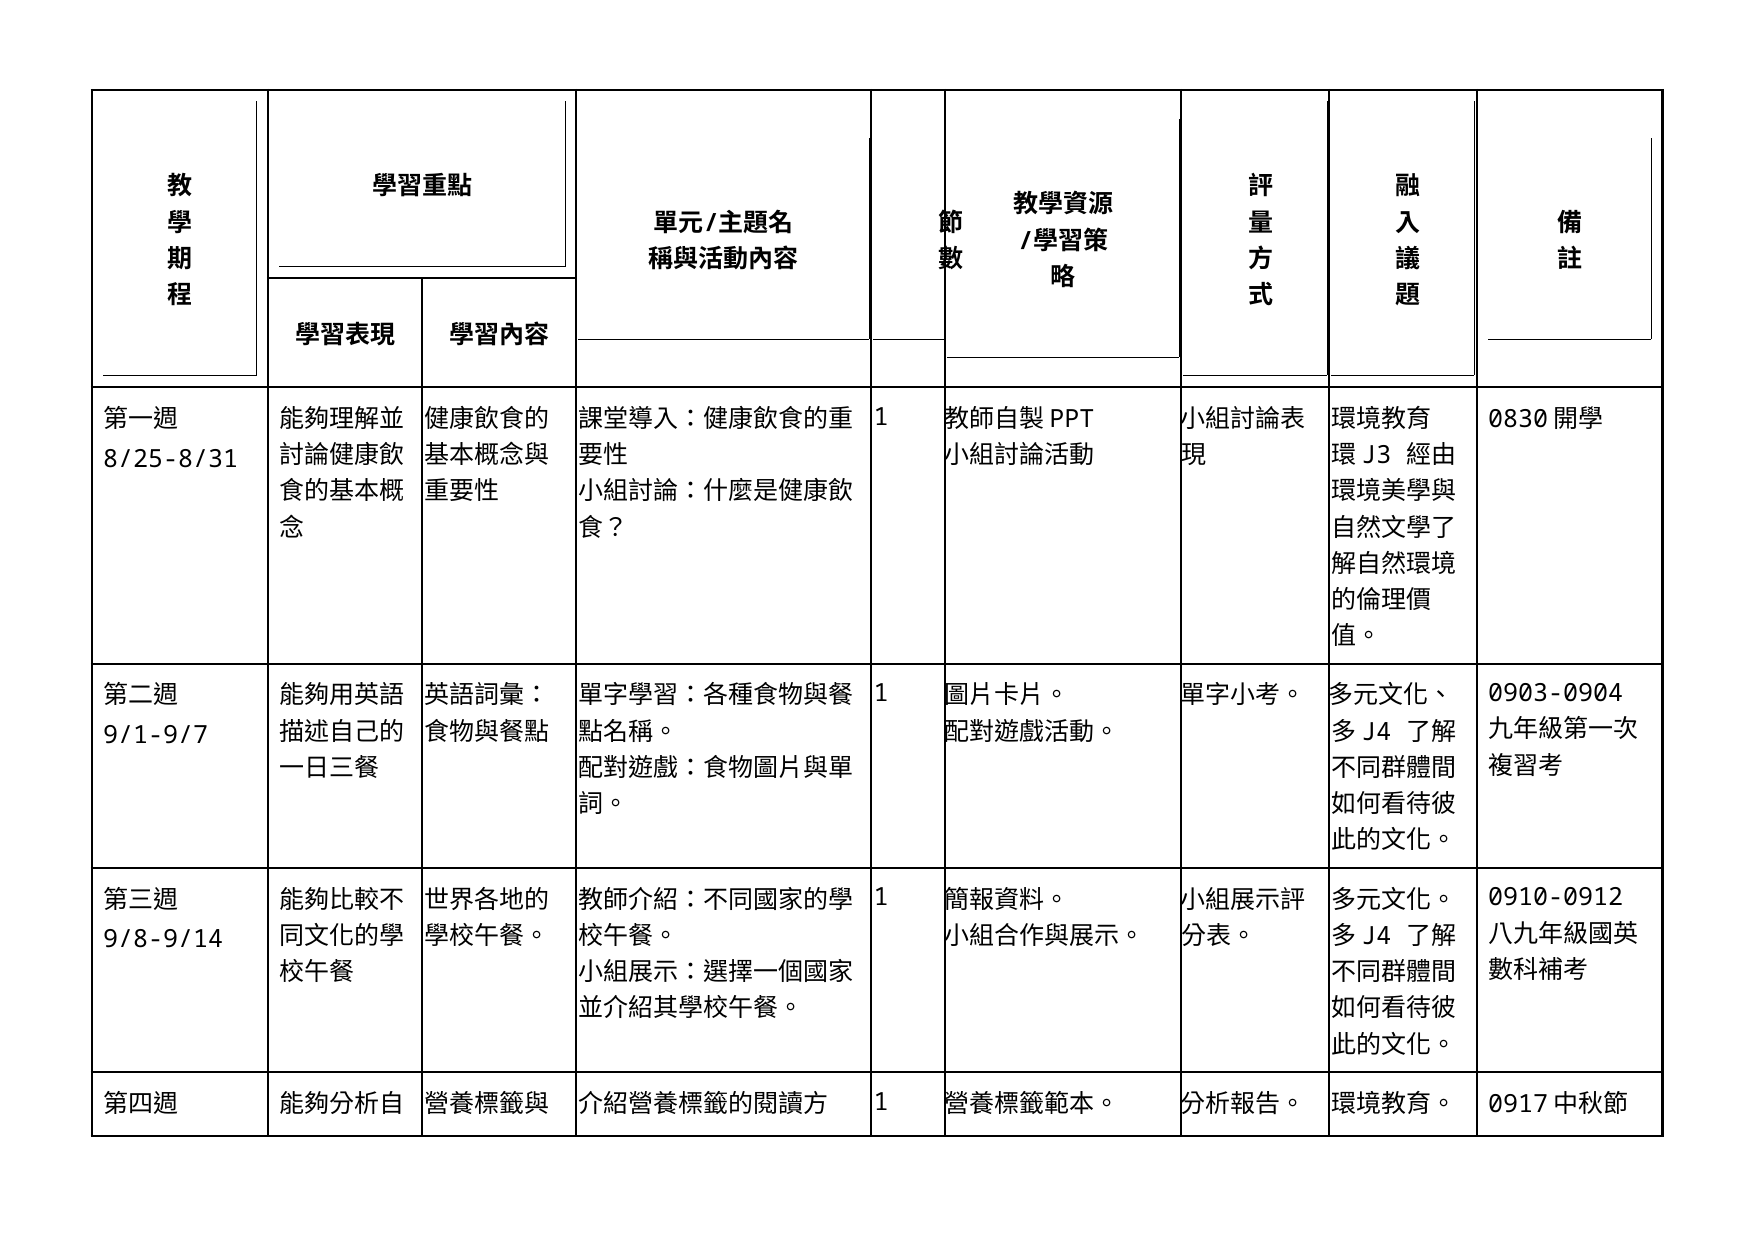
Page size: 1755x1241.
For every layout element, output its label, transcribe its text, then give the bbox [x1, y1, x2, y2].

table_cell 營養標籤與 [423, 1073, 575, 1134]
table_cell 英語詞彙：食物與餐點 [423, 665, 575, 867]
table_cell 0830開學 [1478, 388, 1661, 662]
table_cell 教師介紹：不同國家的學校午餐。 小組展示：選擇一個國家並介紹其學校午餐。 [577, 869, 870, 1071]
table_cell 營養標籤範本。 [946, 1073, 1180, 1134]
table_cell 世界各地的學校午餐。 [423, 869, 575, 1071]
table_cell 圖片卡片。 配對遊戲活動。 [946, 665, 1180, 867]
table_header 融入議題 [1330, 91, 1476, 386]
table_cell 1 [872, 869, 944, 1071]
table_cell 多元文化。 多J4 了解不同群體間如何看待彼此的文化。 [1330, 869, 1476, 1071]
table_cell 第四週 [93, 1073, 267, 1134]
table_cell 教師自製PPT 小組討論活動 [946, 388, 1180, 662]
table_cell 1 [872, 1073, 944, 1134]
table_cell 環境教育 環J3 經由環境美學與自然文學了解自然環境的倫理價值。 [1330, 388, 1476, 662]
table_cell 簡報資料。 小組合作與展示。 [946, 869, 1180, 1071]
table_cell 能夠分析自 [269, 1073, 421, 1134]
table_cell 第三週 9/8-9/14 [93, 869, 267, 1071]
table_cell 單字小考。 [1182, 665, 1328, 867]
table_cell 第二週 9/1-9/7 [93, 665, 267, 867]
table_cell 分析報告。 [1182, 1073, 1328, 1134]
table_cell 介紹營養標籤的閱讀方 [577, 1073, 870, 1134]
table_header 學習重點 [269, 91, 575, 277]
table_cell 1 [872, 665, 944, 867]
table_header 備註 [1478, 91, 1661, 386]
table_cell 0910-0912八九年級國英數科補考 [1478, 869, 1661, 1071]
table_cell 1 [872, 388, 944, 662]
table_cell 0903-0904九年級第一次複習考 [1478, 665, 1661, 867]
table_cell 小組展示評分表。 [1182, 869, 1328, 1071]
table_header 單元/主題名稱與活動內容 [577, 91, 870, 386]
table_cell 多元文化、 多J4 了解不同群體間如何看待彼此的文化。 [1330, 665, 1476, 867]
table_cell 第一週 8/25-8/31 [93, 388, 267, 662]
table_header 教學期程 [93, 91, 267, 386]
table_header 評量方式 [1182, 91, 1328, 386]
table_cell 能夠理解並討論健康飲食的基本概念 [269, 388, 421, 662]
table_cell 課堂導入：健康飲食的重要性 小組討論：什麼是健康飲食？ [577, 388, 870, 662]
table_cell 能夠用英語描述自己的一日三餐 [269, 665, 421, 867]
table_cell 0917中秋節 [1478, 1073, 1661, 1134]
table_cell 學習表現 [269, 279, 421, 386]
table_cell 學習內容 [423, 279, 575, 386]
table_cell 單字學習：各種食物與餐點名稱。 配對遊戲：食物圖片與單詞。 [577, 665, 870, 867]
table_header 節數 [872, 91, 944, 386]
table_cell 健康飲食的基本概念與重要性 [423, 388, 575, 662]
table_cell 小組討論表現 [1182, 388, 1328, 662]
table_header 教學資源/學習策略 [946, 91, 1180, 386]
table_cell 環境教育。 [1330, 1073, 1476, 1134]
table_cell 能夠比較不同文化的學校午餐 [269, 869, 421, 1071]
